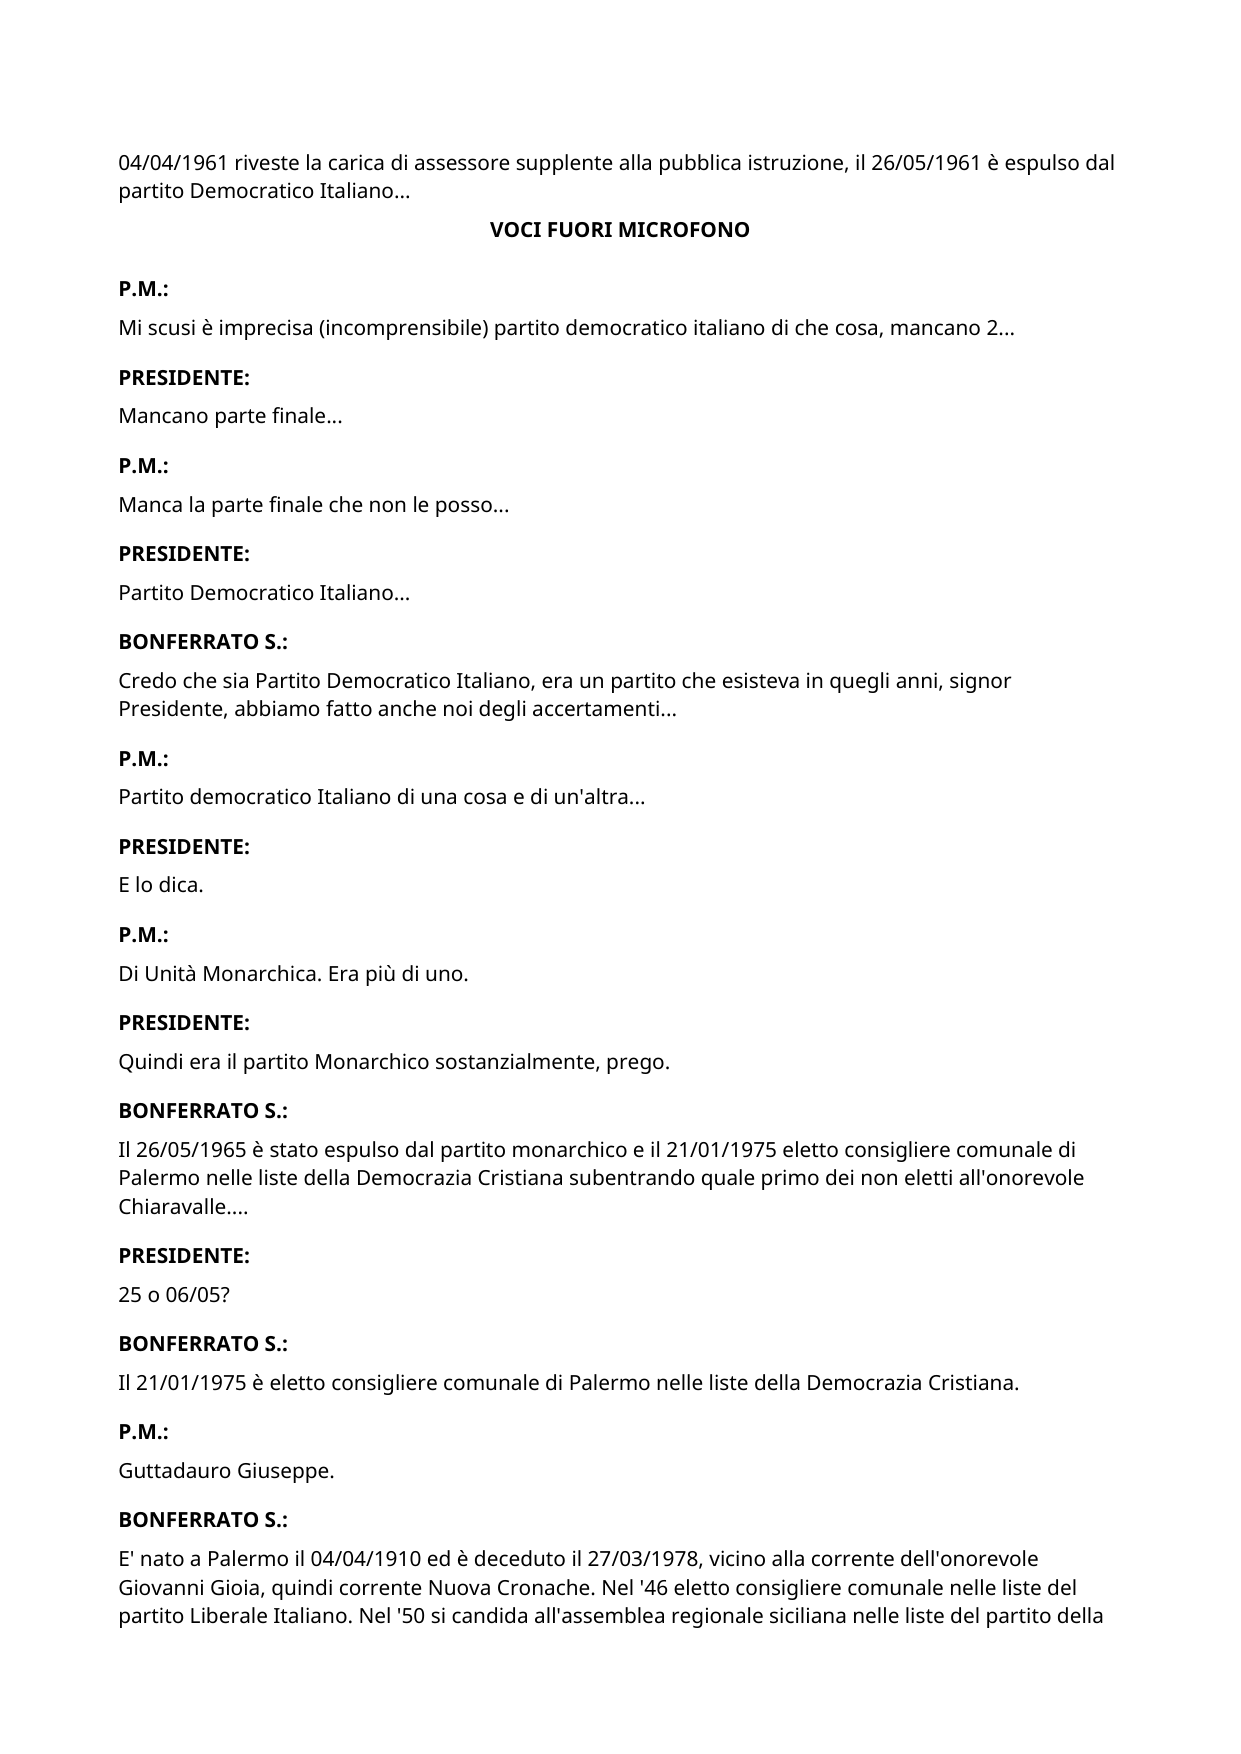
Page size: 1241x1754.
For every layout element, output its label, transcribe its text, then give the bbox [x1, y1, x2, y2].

text Mi scusi è imprecisa (incomprensibile) partito democratico italiano di che cosa, mancano 2... [118, 313, 1122, 342]
text BONFERRATO S.: [118, 627, 1122, 656]
text P.M.: [118, 920, 1122, 948]
text Guttadauro Giuseppe. [118, 1456, 1122, 1485]
text Mancano parte finale... [118, 402, 1122, 430]
text E' nato a Palermo il 04/04/1910 ed è deceduto il 27/03/1978, vicino alla corrente dell'onorevole Giovanni Gioia, quindi corrente Nuova Cronache. Nel '46 eletto consigliere comunale nelle liste del partito Liberale Italiano. Nel '50 si candida all'assemblea regionale siciliana nelle liste del partito della [118, 1544, 1122, 1630]
text PRESIDENTE: [118, 1008, 1122, 1036]
text PRESIDENTE: [118, 832, 1122, 860]
text 04/04/1961 riveste la carica di assessore supplente alla pubblica istruzione, il 26/05/1961 è espulso dal partito Democratico Italiano... [118, 148, 1122, 204]
text BONFERRATO S.: [118, 1329, 1122, 1358]
text Di Unità Monarchica. Era più di uno. [118, 959, 1122, 987]
text Credo che sia Partito Democratico Italiano, era un partito che esisteva in quegli anni, signor Presidente, abbiamo fatto anche noi degli accertamenti... [118, 666, 1122, 723]
text PRESIDENTE: [118, 363, 1122, 391]
text P.M.: [118, 274, 1122, 303]
text BONFERRATO S.: [118, 1096, 1122, 1124]
text BONFERRATO S.: [118, 1506, 1122, 1534]
text P.M.: [118, 744, 1122, 772]
text 25 o 06/05? [118, 1280, 1122, 1308]
text PRESIDENTE: [118, 539, 1122, 567]
text E lo dica. [118, 871, 1122, 899]
text Il 21/01/1975 è eletto consigliere comunale di Palermo nelle liste della Democrazia Cristiana. [118, 1368, 1122, 1397]
text P.M.: [118, 451, 1122, 479]
text Manca la parte finale che non le posso... [118, 490, 1122, 518]
text Partito Democratico Italiano... [118, 578, 1122, 606]
text Partito democratico Italiano di una cosa e di un'altra... [118, 782, 1122, 811]
text P.M.: [118, 1417, 1122, 1446]
text Quindi era il partito Monarchico sostanzialmente, prego. [118, 1047, 1122, 1075]
text Il 26/05/1965 è stato espulso dal partito monarchico e il 21/01/1975 eletto consigliere comunale di Palermo nelle liste della Democrazia Cristiana subentrando quale primo dei non eletti all'onorevole Chiaravalle.... [118, 1135, 1122, 1220]
text VOCI FUORI MICROFONO [118, 215, 1122, 243]
text PRESIDENTE: [118, 1241, 1122, 1269]
